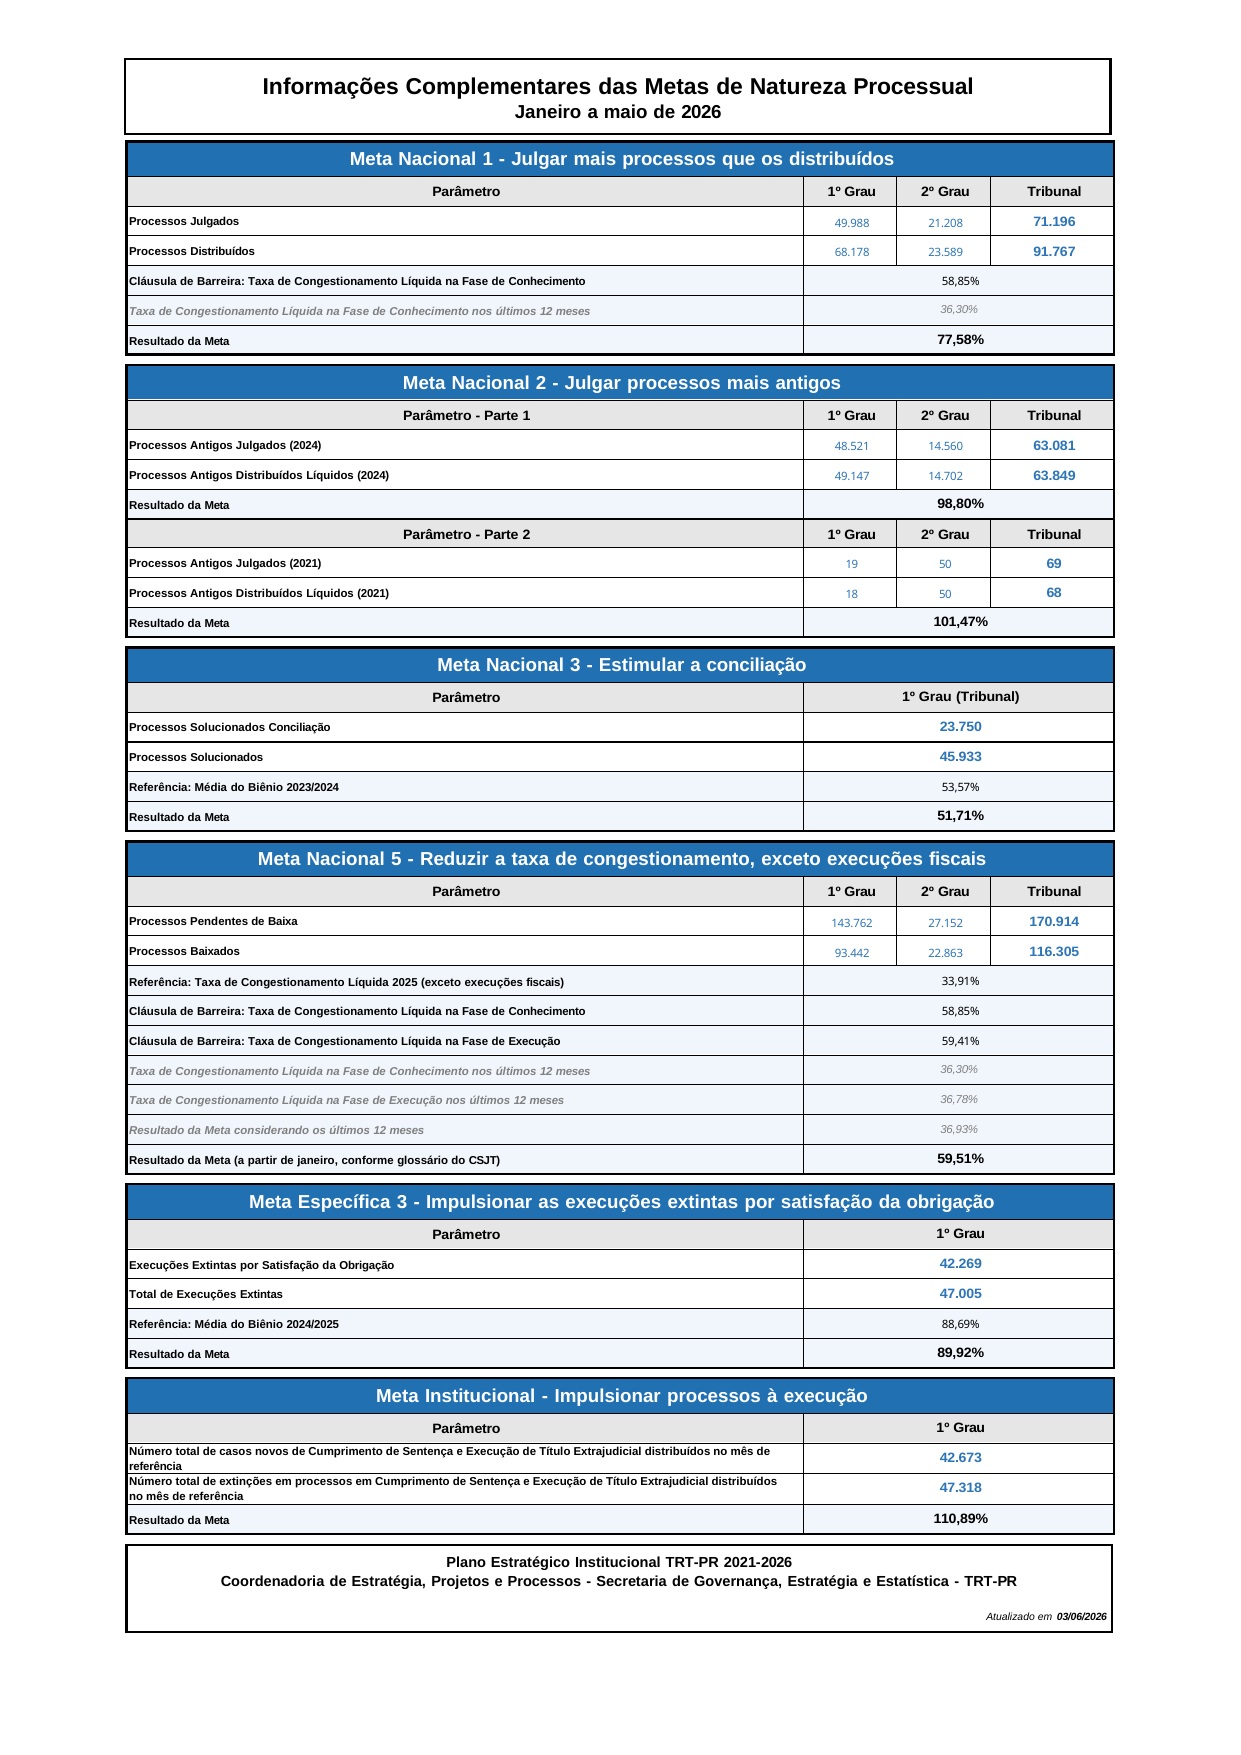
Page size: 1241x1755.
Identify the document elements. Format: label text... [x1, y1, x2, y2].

table_cell Resultado da Meta [128, 490, 803, 518]
table_cell 91.767 [991, 236, 1113, 265]
table_cell Número total de extinções em processos em Cumprimento de Sentença e Execução de Título Extrajudicial distribuídos no mês de referência [128, 1474, 803, 1504]
table_cell Número total de casos novos de Cumprimento de Sentença e Execução de Título Extrajudicial distribuídos no mês de referência [128, 1444, 803, 1473]
table_cell 36,30% [804, 1056, 1113, 1084]
text Plano Estratégico Institucional TRT-PR 2021-2026 [131, 1554, 1107, 1571]
table_cell 14.702 [897, 460, 990, 489]
table_cell 101,47% [804, 608, 1113, 636]
table_cell 23.589 [897, 236, 990, 265]
table_cell Taxa de Congestionamento Líquida na Fase de Conhecimento nos últimos 12 meses [128, 1056, 803, 1084]
table_cell 2º Grau [897, 877, 990, 906]
table_cell Resultado da Meta [128, 608, 803, 636]
table_cell Processos Antigos Distribuídos Líquidos (2021) [128, 578, 803, 607]
table_cell Processos Pendentes de Baixa [128, 907, 803, 935]
table_cell 59,51% [804, 1145, 1113, 1173]
table_cell 93.442 [804, 936, 896, 965]
table_cell 49.147 [804, 460, 896, 489]
text Coordenadoria de Estratégia, Projetos e Processos - Secretaria de Governança, Estratégia e Estatística - TRT-PR [131, 1573, 1107, 1589]
table_cell 71.196 [991, 207, 1113, 235]
table_cell Parâmetro [128, 1220, 803, 1248]
table_cell 51,71% [804, 802, 1113, 830]
table_cell 27.152 [897, 907, 990, 935]
table_cell Referência: Taxa de Congestionamento Líquida 2025 (exceto execuções fiscais) [128, 966, 803, 995]
table_cell 53,57% [804, 772, 1113, 801]
table_cell Taxa de Congestionamento Líquida na Fase de Conhecimento nos últimos 12 meses [128, 296, 803, 324]
table_cell 36,78% [804, 1085, 1113, 1114]
table_cell 69 [991, 548, 1113, 577]
table_cell 143.762 [804, 907, 896, 935]
table_cell 68 [991, 578, 1113, 607]
table_cell 42.269 [804, 1250, 1113, 1278]
table_header Meta Específica 3 - Impulsionar as execuções extintas por satisfação da obrigação [128, 1185, 1113, 1219]
table_cell 63.081 [991, 430, 1113, 459]
table_cell Processos Baixados [128, 936, 803, 965]
table_cell Processos Antigos Distribuídos Líquidos (2024) [128, 460, 803, 489]
table_cell 1º Grau [804, 401, 896, 429]
table_cell Parâmetro [128, 683, 803, 712]
table_cell 116.305 [991, 936, 1113, 965]
table_cell 14.560 [897, 430, 990, 459]
table_header Meta Nacional 3 - Estimular a conciliação [128, 649, 1113, 682]
table_cell Total de Execuções Extintas [128, 1279, 803, 1308]
table_cell 45.933 [804, 743, 1113, 771]
table_cell 1º Grau (Tribunal) [804, 683, 1113, 712]
table_cell 58,85% [804, 996, 1113, 1025]
table_cell 42.673 [804, 1444, 1113, 1473]
table_cell Cláusula de Barreira: Taxa de Congestionamento Líquida na Fase de Conhecimento [128, 266, 803, 295]
table_cell Resultado da Meta [128, 1505, 803, 1533]
table_cell 50 [897, 548, 990, 577]
table_cell 1º Grau [804, 177, 896, 206]
table_cell Tribunal [991, 177, 1113, 206]
table_cell 50 [897, 578, 990, 607]
table_cell 1º Grau [804, 520, 896, 547]
table_cell 33,91% [804, 966, 1113, 995]
table_cell Parâmetro [128, 1414, 803, 1442]
table_cell 23.750 [804, 713, 1113, 741]
table_header Meta Nacional 1 - Julgar mais processos que os distribuídos [128, 143, 1113, 176]
table_cell 18 [804, 578, 896, 607]
table_cell Taxa de Congestionamento Líquida na Fase de Execução nos últimos 12 meses [128, 1085, 803, 1114]
table_cell 58,85% [804, 266, 1113, 295]
table_cell 22.863 [897, 936, 990, 965]
table_cell 170.914 [991, 907, 1113, 935]
table_header Meta Nacional 5 - Reduzir a taxa de congestionamento, exceto execuções fiscais [128, 843, 1113, 876]
table_cell Parâmetro [128, 177, 803, 206]
table_cell 89,92% [804, 1339, 1113, 1367]
table_cell 77,58% [804, 326, 1113, 353]
table_cell 36,93% [804, 1115, 1113, 1144]
table_cell 1º Grau [804, 877, 896, 906]
table_cell 63.849 [991, 460, 1113, 489]
table_cell Resultado da Meta (a partir de janeiro, conforme glossário do CSJT) [128, 1145, 803, 1173]
table_cell 68.178 [804, 236, 896, 265]
table_cell 2º Grau [897, 520, 990, 547]
table_cell 1º Grau [804, 1220, 1113, 1248]
table_cell 88,69% [804, 1309, 1113, 1338]
table_cell Tribunal [991, 401, 1113, 429]
table_cell Execuções Extintas por Satisfação da Obrigação [128, 1250, 803, 1278]
table_cell Resultado da Meta [128, 1339, 803, 1367]
table_cell Tribunal [991, 877, 1113, 906]
table_cell Parâmetro - Parte 2 [128, 520, 803, 547]
table_cell Cláusula de Barreira: Taxa de Congestionamento Líquida na Fase de Conhecimento [128, 996, 803, 1025]
table_cell Processos Solucionados [128, 743, 803, 771]
table_cell Resultado da Meta considerando os últimos 12 meses [128, 1115, 803, 1144]
table_cell 2º Grau [897, 401, 990, 429]
table_cell 47.005 [804, 1279, 1113, 1308]
table_cell 47.318 [804, 1474, 1113, 1504]
table_cell Processos Solucionados Conciliação [128, 713, 803, 741]
table_cell Tribunal [991, 520, 1113, 547]
table_cell 59,41% [804, 1026, 1113, 1054]
table_cell 2º Grau [897, 177, 990, 206]
table_cell 1º Grau [804, 1414, 1113, 1442]
table_cell 110,89% [804, 1505, 1113, 1533]
text Janeiro a maio de 2026 [130, 101, 1106, 123]
table_cell Processos Antigos Julgados (2021) [128, 548, 803, 577]
table_cell 48.521 [804, 430, 896, 459]
table_cell 49.988 [804, 207, 896, 235]
table_cell 36,30% [804, 296, 1113, 324]
text Informações Complementares das Metas de Natureza Processual [130, 73, 1106, 99]
table_header Meta Institucional - Impulsionar processos à execução [128, 1379, 1113, 1413]
table_cell 98,80% [804, 490, 1113, 518]
table_cell 21.208 [897, 207, 990, 235]
table_cell Cláusula de Barreira: Taxa de Congestionamento Líquida na Fase de Execução [128, 1026, 803, 1054]
table_cell Processos Distribuídos [128, 236, 803, 265]
table_cell Resultado da Meta [128, 802, 803, 830]
table_cell Resultado da Meta [128, 326, 803, 353]
table_cell Referência: Média do Biênio 2023/2024 [128, 772, 803, 801]
table_cell Parâmetro - Parte 1 [128, 401, 803, 429]
table_cell 19 [804, 548, 896, 577]
table_header Meta Nacional 2 - Julgar processos mais antigos [128, 366, 1113, 399]
table_cell Referência: Média do Biênio 2024/2025 [128, 1309, 803, 1338]
table_cell Processos Antigos Julgados (2024) [128, 430, 803, 459]
table_cell Parâmetro [128, 877, 803, 906]
text Atualizado em 03/06/2026 [128, 1610, 1108, 1622]
table_cell Processos Julgados [128, 207, 803, 235]
